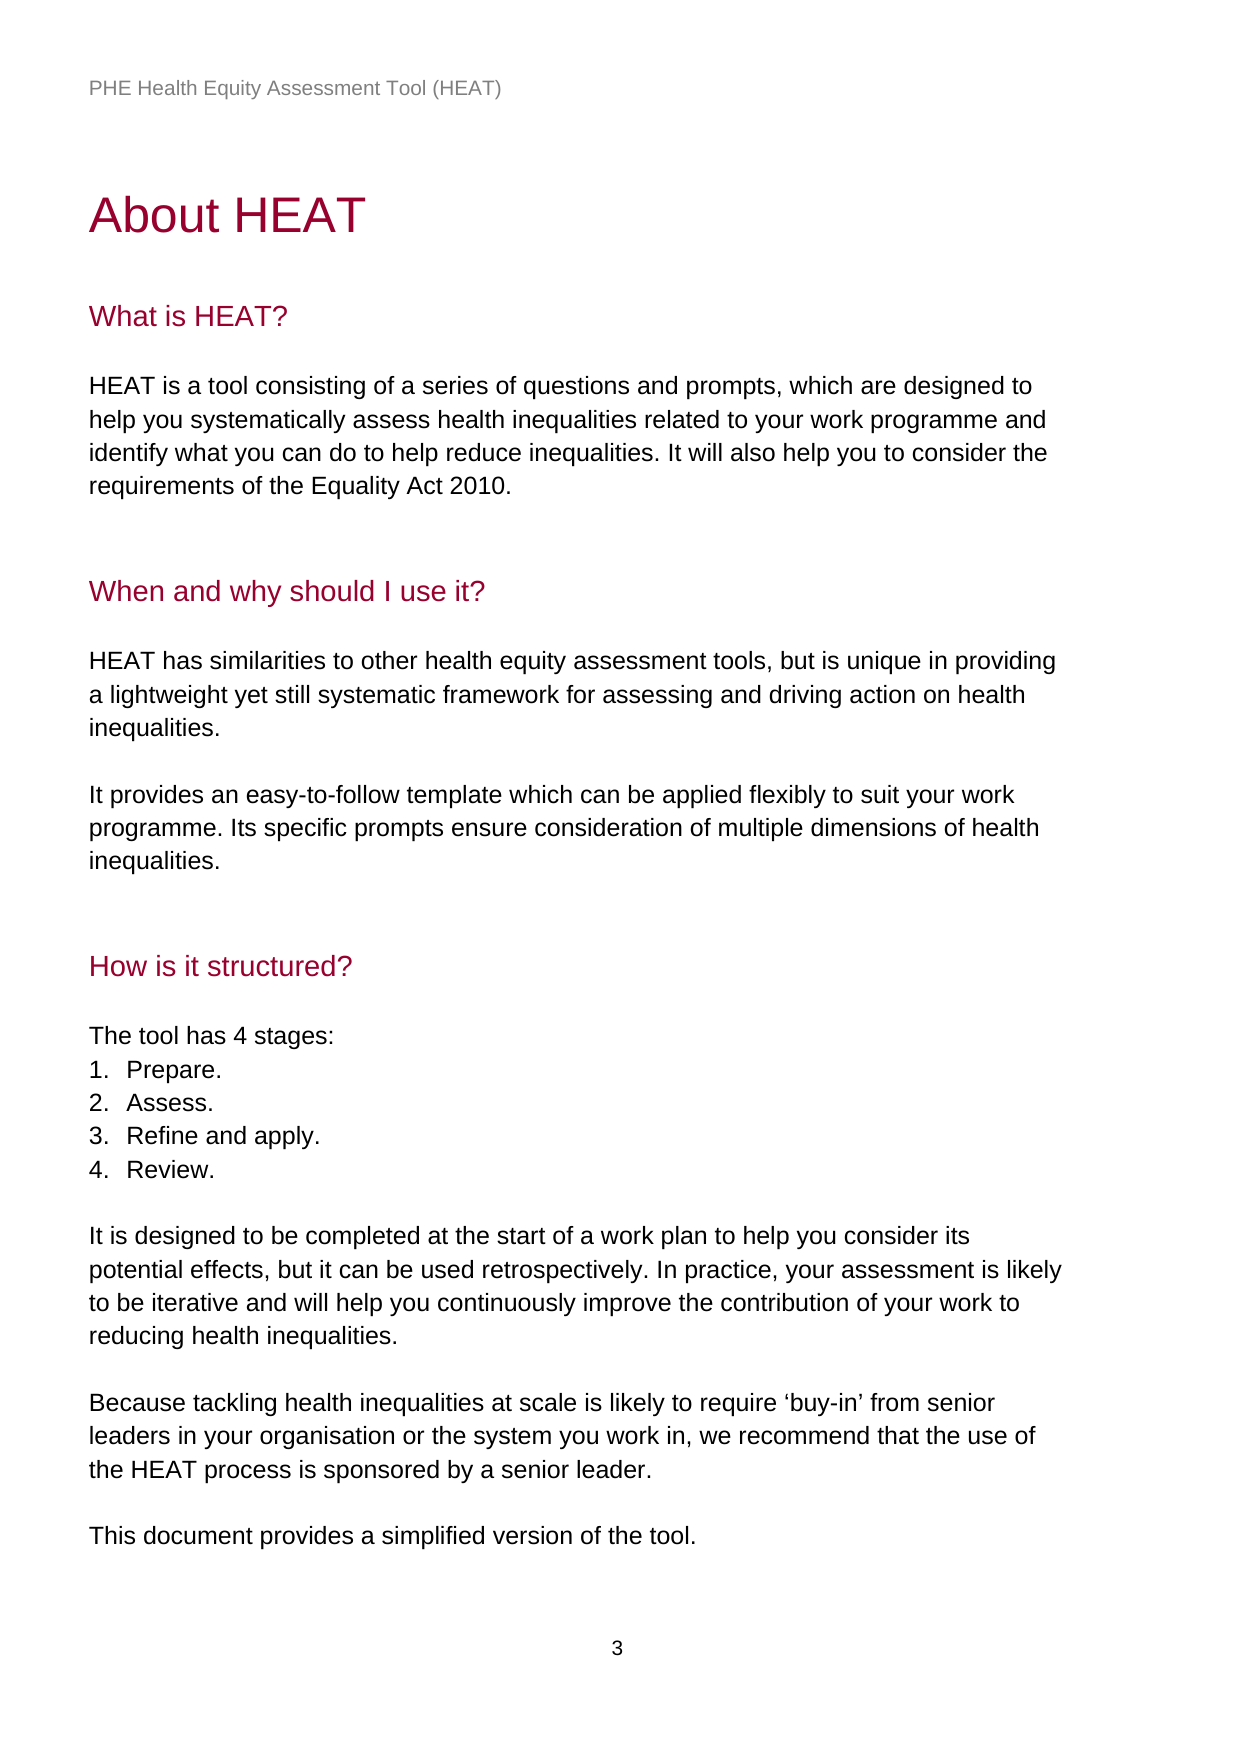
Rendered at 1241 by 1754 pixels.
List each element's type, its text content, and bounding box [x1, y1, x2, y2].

subtitle How is it structured? [89, 946, 1146, 983]
text HEAT has similarities to other health equity assessment tools, but is unique in providing a lightweight yet still systematic framework for assessing and driving action on health inequalities. [89, 642, 1063, 742]
text HEAT is a tool consisting of a series of questions and prompts, which are designed to help you systematically assess health inequalities related to your work programme and identify what you can do to help reduce inequalities. It will also help you to consider the requirements of the Equality Act 2010. [89, 367, 1063, 500]
text It provides an easy-to-follow template which can be applied flexibly to suit your work programme. Its specific prompts ensure consideration of multiple dimensions of health inequalities. [89, 775, 1063, 875]
subtitle When and why should I use it? [89, 571, 1146, 608]
text Because tackling health inequalities at scale is likely to require ‘buy-in’ from senior leaders in your organisation or the system you work in, we recommend that the use of the HEAT process is sponsored by a senior leader. [89, 1383, 1063, 1483]
list Assess. [89, 1083, 1146, 1117]
list Refine and apply. [89, 1117, 1146, 1150]
text This document provides a simplified version of the tool. [89, 1517, 1063, 1550]
text The tool has 4 stages: [89, 1017, 1063, 1050]
text It is designed to be completed at the start of a work plan to help you consider its potential effects, but it can be used retrospectively. In practice, your assessment is likely to be iterative and will help you continuously improve the contribution of your work to reducing health inequalities. [89, 1217, 1063, 1350]
list Review. [89, 1150, 1146, 1183]
subtitle What is HEAT? [89, 296, 1146, 333]
list Prepare. [89, 1050, 1146, 1083]
subtitle About HEAT [89, 177, 1063, 246]
